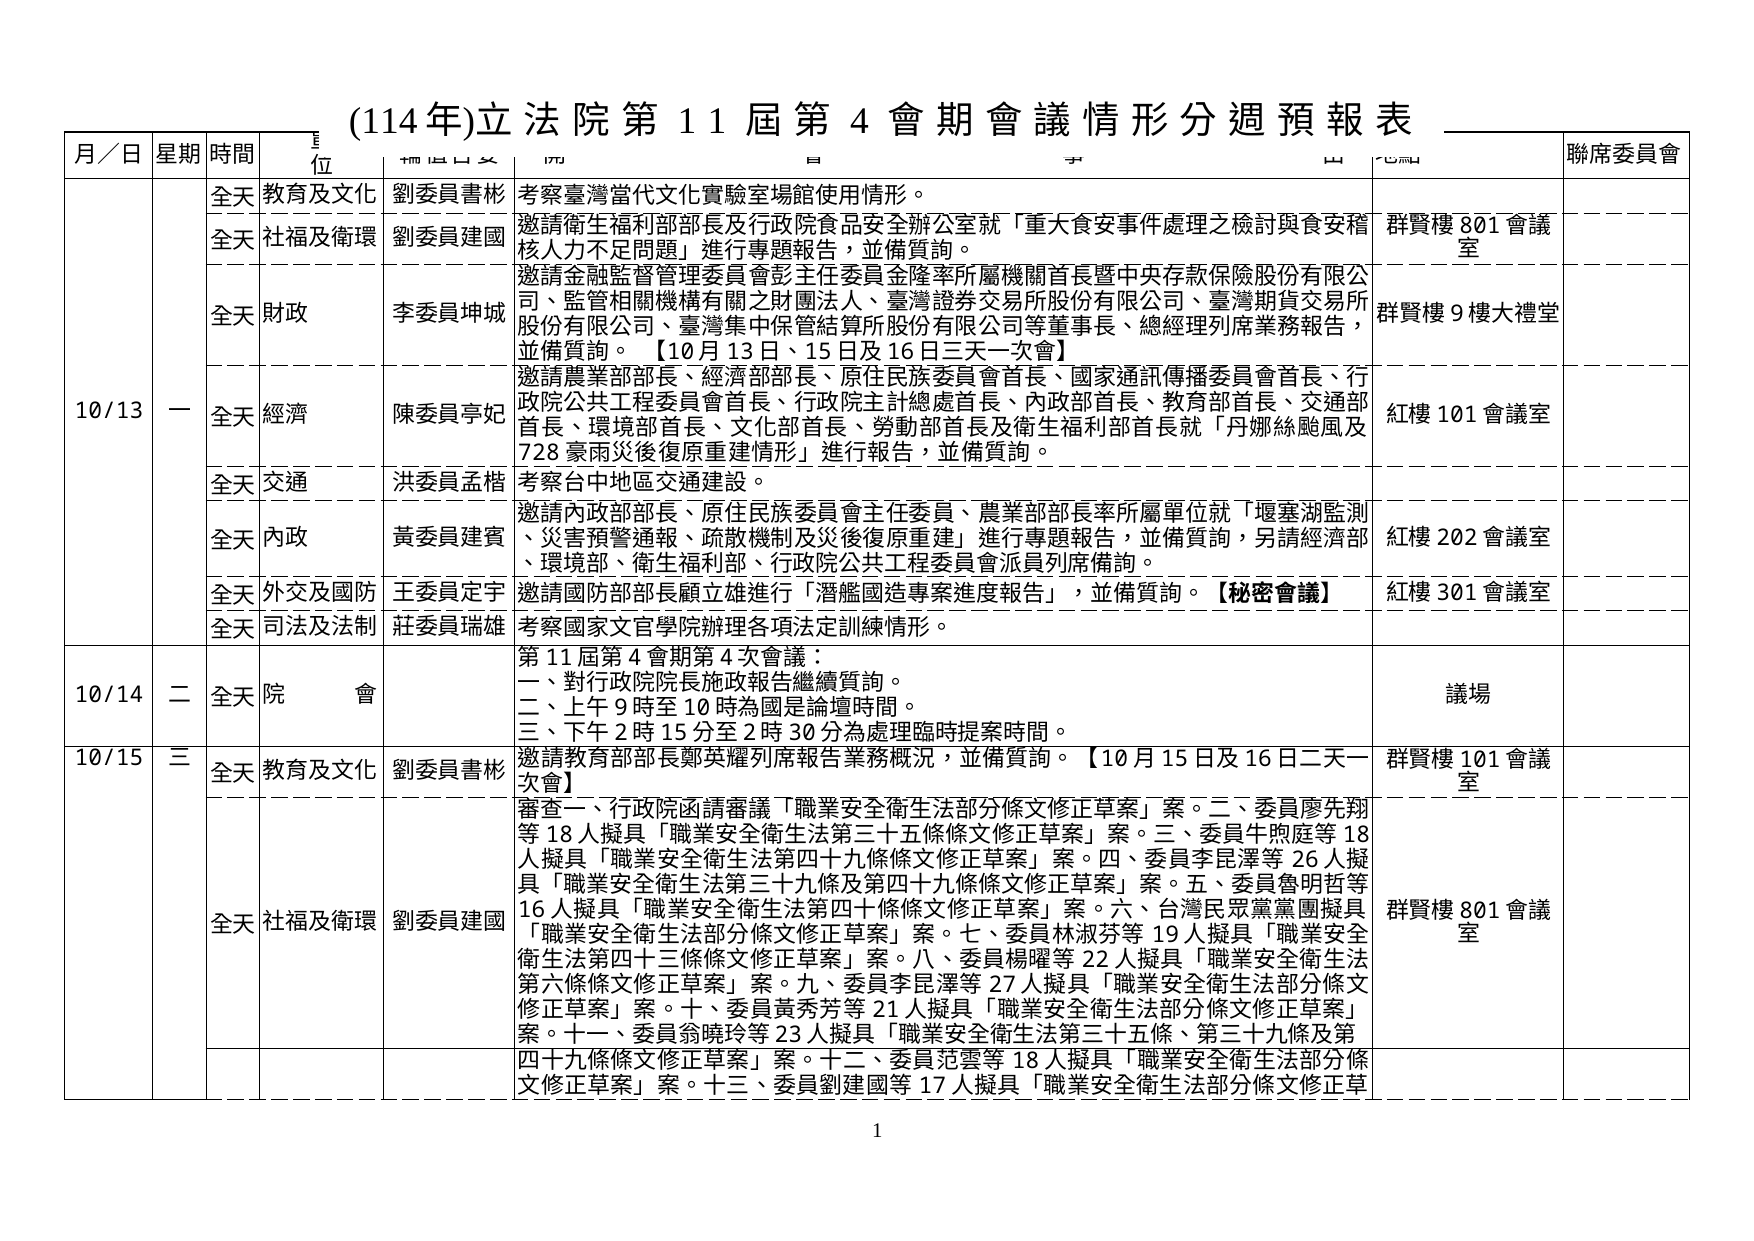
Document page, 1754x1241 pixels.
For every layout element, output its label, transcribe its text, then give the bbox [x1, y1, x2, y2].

table_cell 群賢樓801會議室 [1373, 797, 1563, 1048]
table_cell 莊委員瑞雄 [384, 610, 514, 644]
table_cell 教育及文化 [260, 747, 383, 797]
table_cell [1564, 365, 1689, 466]
table_cell 邀請教育部部長鄭英耀列席報告業務概況，並備質詢。【10月15日及16日二天一次會】 [515, 747, 1372, 797]
table_cell [1564, 213, 1689, 263]
table_cell 議場 [1373, 646, 1563, 746]
table_cell 全天 [207, 747, 259, 797]
table_cell 邀請農業部部長、經濟部部長、原住民族委員會首長、國家通訊傳播委員會首長、行政院公共工程委員會首長、行政院主計總處首長、內政部首長、教育部首長、交通部首長、環境部首長、文化部首長、勞動部首長及衛生福利部首長就「丹娜絲颱風及728豪雨災後復原重建情形」進行報告，並備質詢。 [515, 365, 1372, 466]
table_cell 全天 [207, 365, 259, 466]
table_cell [1564, 179, 1689, 212]
table_cell 三 [153, 747, 206, 1099]
table_cell [1564, 797, 1689, 1048]
table_cell 洪委員孟楷 [384, 466, 514, 500]
table_cell 王委員定宇 [384, 576, 514, 610]
table_cell [1564, 1049, 1689, 1099]
table_cell 全天 [207, 466, 259, 500]
table_cell 教育及文化 [260, 179, 383, 212]
table_cell [384, 1049, 514, 1099]
table_cell 一 [153, 179, 206, 644]
table_cell 二 [153, 646, 206, 746]
table_cell 邀請內政部部長、原住民族委員會主任委員、農業部部長率所屬單位就「堰塞湖監測、災害預警通報、疏散機制及災後復原重建」進行專題報告，並備質詢，另請經濟部、環境部、衛生福利部、行政院公共工程委員會派員列席備詢。 [515, 500, 1372, 576]
table_header [515, 157, 1372, 178]
table_cell 紅樓202會議室 [1373, 500, 1563, 576]
table_cell 社福及衛環 [260, 797, 383, 1048]
table_cell 全天 [207, 264, 259, 364]
table_cell 交通 [260, 466, 383, 500]
table_cell 邀請金融監督管理委員會彭主任委員金隆率所屬機關首長暨中央存款保險股份有限公司、監管相關機構有關之財團法人、臺灣證券交易所股份有限公司、臺灣期貨交易所股份有限公司、臺灣集中保管結算所股份有限公司等董事長、總經理列席業務報告，並備質詢。 【10月13日、15日及16日三天一次會】 [515, 264, 1372, 364]
table_cell 紅樓101會議室 [1373, 365, 1563, 466]
table_cell 陳委員亭妃 [384, 365, 514, 466]
table_cell 考察國家文官學院辦理各項法定訓練情形。 [515, 610, 1372, 644]
table_cell 全天 [207, 179, 259, 212]
table_cell [384, 646, 514, 746]
table_cell 邀請國防部部長顧立雄進行「潛艦國造專案進度報告」，並備質詢。【秘密會議】 [515, 576, 1372, 610]
table_cell [1373, 1049, 1563, 1099]
table_header 地點 [1373, 133, 1563, 178]
table_cell 10/15 [65, 747, 152, 1099]
table_cell [207, 1049, 259, 1099]
table_cell 院 會 [260, 646, 383, 746]
table_cell 黃委員建賓 [384, 500, 514, 576]
table_header [384, 157, 514, 178]
table_cell 群賢樓9樓大禮堂 [1373, 264, 1563, 364]
table_cell [1564, 500, 1689, 576]
table_cell 考察臺灣當代文化實驗室場館使用情形。 [515, 179, 1372, 212]
table_cell [1564, 576, 1689, 610]
text (114年)立法院第11屆第4會期會議情形分週預報表 [334, 90, 1429, 144]
table_cell 群賢樓801會議室 [1373, 213, 1563, 263]
table_cell [1564, 264, 1689, 364]
table_cell 劉委員建國 [384, 797, 514, 1048]
table_header 星期 [153, 133, 206, 178]
table_cell [260, 1049, 383, 1099]
table_cell 經濟 [260, 365, 383, 466]
table_cell 劉委員書彬 [384, 747, 514, 797]
table_cell 紅樓301會議室 [1373, 576, 1563, 610]
table_cell 內政 [260, 500, 383, 576]
table_cell 司法及法制 [260, 610, 383, 644]
table_header 月／日 [65, 133, 152, 178]
table_cell 10/14 [65, 646, 152, 746]
table_cell 李委員坤城 [384, 264, 514, 364]
table_cell [1373, 610, 1563, 644]
table_cell 10/13 [65, 179, 152, 644]
table_cell 社福及衛環 [260, 213, 383, 263]
table_header 時間 [207, 133, 259, 178]
table_cell 群賢樓101會議室 [1373, 747, 1563, 797]
table_cell [1564, 747, 1689, 797]
table_cell 考察台中地區交通建設。 [515, 466, 1372, 500]
table_cell [1564, 646, 1689, 746]
table_header 聯席委員會 [1564, 133, 1689, 178]
table_cell 四十九條條文修正草案」案。十二、委員范雲等18人擬具「職業安全衛生法部分條文修正草案」案。十三、委員劉建國等17人擬具「職業安全衛生法部分條文修正草 [515, 1049, 1372, 1099]
table_cell 審查一、行政院函請審議「職業安全衛生法部分條文修正草案」案。二、委員廖先翔等18人擬具「職業安全衛生法第三十五條條文修正草案」案。三、委員牛煦庭等18人擬具「職業安全衛生法第四十九條條文修正草案」案。四、委員李昆澤等26人擬具「職業安全衛生法第三十九條及第四十九條條文修正草案」案。五、委員魯明哲等16人擬具「職業安全衛生法第四十條條文修正草案」案。六、台灣民眾黨黨團擬具「職業安全衛生法部分條文修正草案」案。七、委員林淑芬等19人擬具「職業安全衛生法第四十三條條文修正草案」案。八、委員楊曜等22人擬具「職業安全衛生法第六條條文修正草案」案。九、委員李昆澤等27人擬具「職業安全衛生法部分條文修正草案」案。十、委員黃秀芳等21人擬具「職業安全衛生法部分條文修正草案」案。十一、委員翁曉玲等23人擬具「職業安全衛生法第三十五條、第三十九條及第 [515, 797, 1372, 1048]
table_cell 劉委員書彬 [384, 179, 514, 212]
table_cell 全天 [207, 646, 259, 746]
table_header 單 位 [260, 133, 383, 178]
table_cell [1373, 466, 1563, 500]
table_cell 全天 [207, 610, 259, 644]
table_cell 全天 [207, 213, 259, 263]
table_cell [1564, 466, 1689, 500]
table_cell [1373, 179, 1563, 212]
table_cell 外交及國防 [260, 576, 383, 610]
table_cell 財政 [260, 264, 383, 364]
table_cell 全天 [207, 500, 259, 576]
table_cell 邀請衛生福利部部長及行政院食品安全辦公室就「重大食安事件處理之檢討與食安稽核人力不足問題」進行專題報告，並備質詢。 [515, 213, 1372, 263]
table_cell [1564, 610, 1689, 644]
table_cell 第11屆第4會期第4次會議： 一、對行政院院長施政報告繼續質詢。 二、上午9時至10時為國是論壇時間。 三、下午2時15分至2時30分為處理臨時提案時間。 [515, 646, 1372, 746]
table_cell 全天 [207, 797, 259, 1048]
table_cell 全天 [207, 576, 259, 610]
table_cell 劉委員建國 [384, 213, 514, 263]
